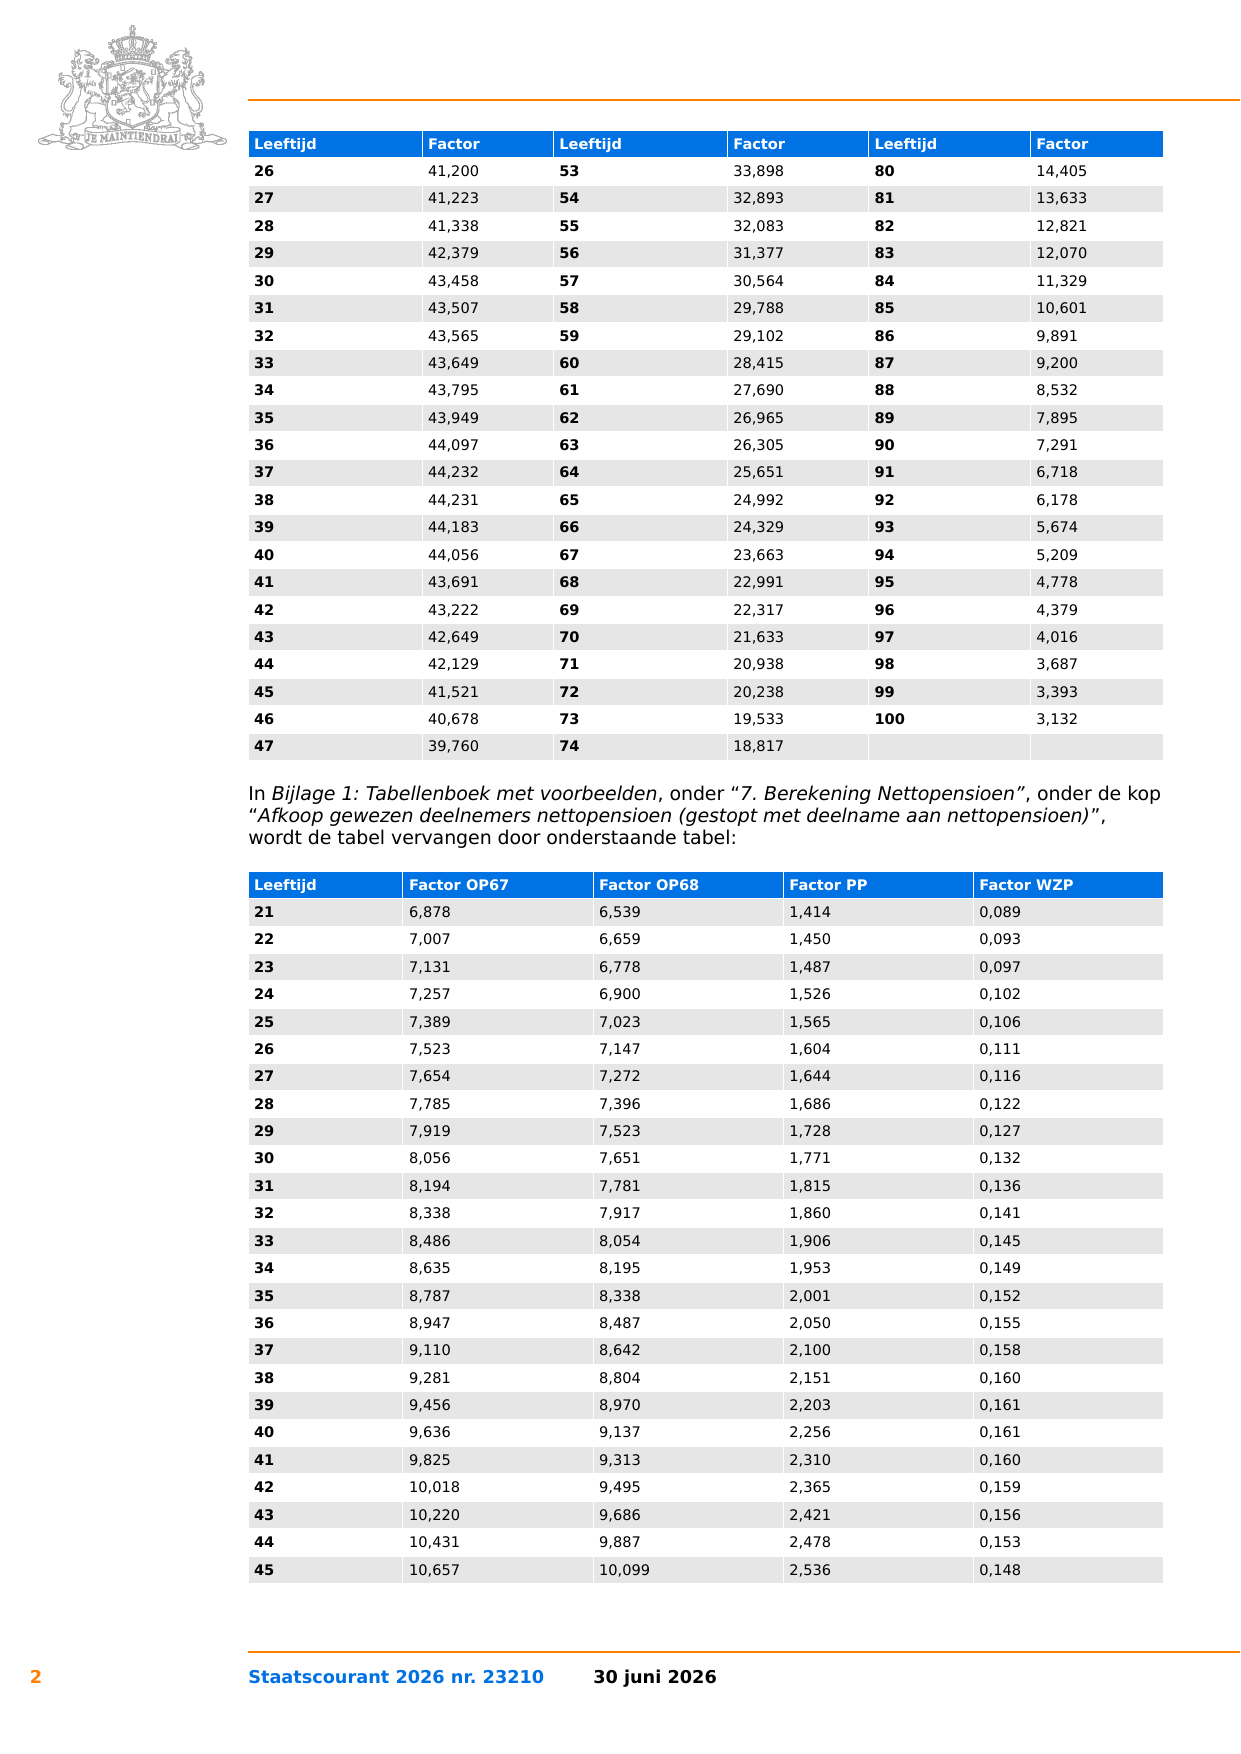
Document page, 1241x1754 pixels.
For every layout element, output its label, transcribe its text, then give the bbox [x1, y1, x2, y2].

table_cell 0,161 [974, 1392, 1163, 1419]
table_cell 34 [249, 378, 422, 404]
table_cell [1031, 734, 1163, 760]
table_cell 7,895 [1031, 405, 1163, 431]
table_cell 62 [554, 405, 727, 431]
table_cell 9,891 [1031, 323, 1163, 349]
table_cell 1,414 [784, 899, 973, 926]
table_cell 97 [869, 624, 1030, 650]
table_cell 9,281 [403, 1365, 593, 1391]
table_cell 2,050 [784, 1310, 973, 1336]
table_cell 7,785 [403, 1091, 593, 1117]
table_cell 7,919 [403, 1118, 593, 1145]
table_cell 20,938 [728, 651, 868, 678]
table_cell 12,070 [1031, 241, 1163, 267]
table_cell 30,564 [728, 268, 868, 294]
table_cell 0,132 [974, 1146, 1163, 1172]
table_cell 7,257 [403, 981, 593, 1008]
table_cell 1,860 [784, 1201, 973, 1227]
table_cell 7,651 [594, 1146, 783, 1172]
table_cell 42,649 [423, 624, 553, 650]
table_cell 0,161 [974, 1420, 1163, 1446]
table_cell 60 [554, 350, 727, 376]
table_cell 44,183 [423, 515, 553, 541]
table_cell 29,102 [728, 323, 868, 349]
table_cell 39 [249, 1392, 402, 1419]
table_cell 40,678 [423, 706, 553, 733]
table_cell 71 [554, 651, 727, 678]
table_cell 66 [554, 515, 727, 541]
table_cell 65 [554, 487, 727, 513]
table_cell 0,116 [974, 1064, 1163, 1090]
table_cell 7,007 [403, 927, 593, 953]
table_cell 0,145 [974, 1228, 1163, 1254]
table_cell 45 [249, 679, 422, 705]
table_cell 41 [249, 569, 422, 596]
table_cell 1,686 [784, 1091, 973, 1117]
table_cell 6,778 [594, 954, 783, 980]
table_cell 9,137 [594, 1420, 783, 1446]
table_cell 46 [249, 706, 422, 733]
table_cell 86 [869, 323, 1030, 349]
table_cell 0,159 [974, 1475, 1163, 1501]
table_cell 20,238 [728, 679, 868, 705]
table_cell 2,421 [784, 1502, 973, 1528]
table_cell 1,906 [784, 1228, 973, 1254]
table_cell 31 [249, 295, 422, 322]
table_cell 29,788 [728, 295, 868, 322]
table_cell 0,136 [974, 1173, 1163, 1199]
table_header Factor [423, 131, 553, 157]
table_cell 2,256 [784, 1420, 973, 1446]
table_cell 1,450 [784, 927, 973, 953]
table_cell 42,129 [423, 651, 553, 678]
table_cell 14,405 [1031, 158, 1163, 185]
table_header Leeftijd [869, 131, 1030, 157]
table_cell 37 [249, 460, 422, 486]
table_cell 7,523 [594, 1118, 783, 1145]
table_cell 33,898 [728, 158, 868, 185]
table_cell 22 [249, 927, 402, 953]
table_cell 30 [249, 268, 422, 294]
table_cell 3,687 [1031, 651, 1163, 678]
table_cell 8,532 [1031, 378, 1163, 404]
table_cell 28 [249, 213, 422, 239]
table_cell 9,686 [594, 1502, 783, 1528]
table_cell 47 [249, 734, 422, 760]
table_cell 19,533 [728, 706, 868, 733]
table_cell 91 [869, 460, 1030, 486]
table_cell 90 [869, 432, 1030, 459]
table_cell 0,106 [974, 1009, 1163, 1035]
table_cell 6,878 [403, 899, 593, 926]
table_cell 9,313 [594, 1447, 783, 1473]
table_cell 5,674 [1031, 515, 1163, 541]
table_cell 53 [554, 158, 727, 185]
table_cell 1,771 [784, 1146, 973, 1172]
table_cell 2,001 [784, 1283, 973, 1309]
table_cell 93 [869, 515, 1030, 541]
table_cell 38 [249, 1365, 402, 1391]
table_cell 7,389 [403, 1009, 593, 1035]
table_cell 7,291 [1031, 432, 1163, 459]
table_cell 68 [554, 569, 727, 596]
table_cell 26 [249, 1036, 402, 1062]
table_cell 87 [869, 350, 1030, 376]
table_cell 24 [249, 981, 402, 1008]
table_cell 39 [249, 515, 422, 541]
table_cell 69 [554, 597, 727, 623]
table_cell 41,338 [423, 213, 553, 239]
table_header Leeftijd [554, 131, 727, 157]
table_cell 34 [249, 1255, 402, 1282]
table_cell 72 [554, 679, 727, 705]
table_cell 41,521 [423, 679, 553, 705]
table_cell 80 [869, 158, 1030, 185]
table_cell 43 [249, 624, 422, 650]
table_cell 0,089 [974, 899, 1163, 926]
table_cell 2,365 [784, 1475, 973, 1501]
table_cell 1,604 [784, 1036, 973, 1062]
table_cell 32,083 [728, 213, 868, 239]
table_cell 40 [249, 1420, 402, 1446]
table_cell 29 [249, 241, 422, 267]
table_cell 8,194 [403, 1173, 593, 1199]
table_cell 44,231 [423, 487, 553, 513]
text In Bijlage 1: Tabellenboek met voorbeelden, onder “7. Berekening Nettopensioen”, onder de kop “Afkoop gewezen deelnemers nettopensioen (gestopt met deelname aan nettopensioen)”, wordt de tabel vervangen door onderstaande tabel: [248, 783, 1163, 849]
table_cell 7,523 [403, 1036, 593, 1062]
table_cell 41,223 [423, 186, 553, 212]
table_cell 8,487 [594, 1310, 783, 1336]
table_header Leeftijd [249, 872, 402, 898]
table_cell 2,151 [784, 1365, 973, 1391]
table_cell 73 [554, 706, 727, 733]
table_cell 0,122 [974, 1091, 1163, 1117]
table_cell 35 [249, 1283, 402, 1309]
table_cell 3,393 [1031, 679, 1163, 705]
table_cell 70 [554, 624, 727, 650]
table_cell 2,478 [784, 1529, 973, 1556]
table_cell 21,633 [728, 624, 868, 650]
table_cell 98 [869, 651, 1030, 678]
table_cell 0,093 [974, 927, 1163, 953]
table_cell 0,158 [974, 1338, 1163, 1364]
table_cell 32 [249, 323, 422, 349]
table_cell 63 [554, 432, 727, 459]
table_cell 24,329 [728, 515, 868, 541]
table_cell 40 [249, 542, 422, 568]
table_cell 28,415 [728, 350, 868, 376]
table_cell 33 [249, 1228, 402, 1254]
table_cell 94 [869, 542, 1030, 568]
table_cell 27 [249, 186, 422, 212]
table_cell 8,054 [594, 1228, 783, 1254]
table_cell 23,663 [728, 542, 868, 568]
table_cell 7,272 [594, 1064, 783, 1090]
table_cell 38 [249, 487, 422, 513]
table_cell 0,127 [974, 1118, 1163, 1145]
table_cell 9,110 [403, 1338, 593, 1364]
table_cell 6,900 [594, 981, 783, 1008]
table_cell 25,651 [728, 460, 868, 486]
table_cell 44,097 [423, 432, 553, 459]
table_cell 44,056 [423, 542, 553, 568]
table_cell 43,949 [423, 405, 553, 431]
table_cell 43,458 [423, 268, 553, 294]
table_cell 1,565 [784, 1009, 973, 1035]
table_cell 89 [869, 405, 1030, 431]
table_cell 42 [249, 597, 422, 623]
table_cell 0,102 [974, 981, 1163, 1008]
table_cell 28 [249, 1091, 402, 1117]
picture [38, 25, 227, 150]
table_cell 7,023 [594, 1009, 783, 1035]
table_cell 23 [249, 954, 402, 980]
table_cell 6,178 [1031, 487, 1163, 513]
table_cell 22,317 [728, 597, 868, 623]
table_cell 31,377 [728, 241, 868, 267]
table_cell 8,804 [594, 1365, 783, 1391]
table_cell 21 [249, 899, 402, 926]
table_cell 8,486 [403, 1228, 593, 1254]
table_cell 85 [869, 295, 1030, 322]
table_cell 26,965 [728, 405, 868, 431]
table_cell 10,657 [403, 1557, 593, 1583]
table_cell 7,147 [594, 1036, 783, 1062]
table_cell 59 [554, 323, 727, 349]
table_cell 67 [554, 542, 727, 568]
table_cell 57 [554, 268, 727, 294]
table_cell 1,815 [784, 1173, 973, 1199]
table_cell 42 [249, 1475, 402, 1501]
table_cell 64 [554, 460, 727, 486]
table_cell 2,100 [784, 1338, 973, 1364]
table_header Leeftijd [249, 131, 422, 157]
table_cell 39,760 [423, 734, 553, 760]
table_cell 8,642 [594, 1338, 783, 1364]
table_header Factor OP67 [403, 872, 593, 898]
table_cell 43,691 [423, 569, 553, 596]
table_cell 7,917 [594, 1201, 783, 1227]
table_cell 44,232 [423, 460, 553, 486]
table_cell 43,649 [423, 350, 553, 376]
table_cell 96 [869, 597, 1030, 623]
table_header Factor [728, 131, 868, 157]
table_cell 2,203 [784, 1392, 973, 1419]
table_cell 4,016 [1031, 624, 1163, 650]
table_cell 7,654 [403, 1064, 593, 1090]
table_cell 8,338 [403, 1201, 593, 1227]
table_cell 9,495 [594, 1475, 783, 1501]
table_cell 9,887 [594, 1529, 783, 1556]
table_cell 13,633 [1031, 186, 1163, 212]
table_cell 44 [249, 651, 422, 678]
table_cell 45 [249, 1557, 402, 1583]
table_cell 58 [554, 295, 727, 322]
table_cell 0,097 [974, 954, 1163, 980]
table_cell 24,992 [728, 487, 868, 513]
table_cell 31 [249, 1173, 402, 1199]
table_cell 0,149 [974, 1255, 1163, 1282]
table_cell 54 [554, 186, 727, 212]
table_cell 43 [249, 1502, 402, 1528]
table_cell 43,507 [423, 295, 553, 322]
table_cell 1,526 [784, 981, 973, 1008]
table_cell 95 [869, 569, 1030, 596]
table_cell 5,209 [1031, 542, 1163, 568]
table_cell 1,644 [784, 1064, 973, 1090]
table_cell 10,018 [403, 1475, 593, 1501]
table_cell 43,795 [423, 378, 553, 404]
table_cell 36 [249, 1310, 402, 1336]
table_cell 10,431 [403, 1529, 593, 1556]
table_cell 8,787 [403, 1283, 593, 1309]
table_cell 2,536 [784, 1557, 973, 1583]
table_cell 84 [869, 268, 1030, 294]
table_cell 22,991 [728, 569, 868, 596]
table_cell 4,778 [1031, 569, 1163, 596]
table_cell 12,821 [1031, 213, 1163, 239]
table_cell 81 [869, 186, 1030, 212]
table_cell 100 [869, 706, 1030, 733]
table_cell 0,156 [974, 1502, 1163, 1528]
table_cell 7,396 [594, 1091, 783, 1117]
table_cell 88 [869, 378, 1030, 404]
table_cell 8,947 [403, 1310, 593, 1336]
table_cell 55 [554, 213, 727, 239]
table_cell 8,970 [594, 1392, 783, 1419]
table_cell 6,659 [594, 927, 783, 953]
table_cell 9,825 [403, 1447, 593, 1473]
table_cell 8,195 [594, 1255, 783, 1282]
table_cell 7,131 [403, 954, 593, 980]
table_cell 8,635 [403, 1255, 593, 1282]
table_cell 9,456 [403, 1392, 593, 1419]
table_cell 56 [554, 241, 727, 267]
table_header Factor WZP [974, 872, 1163, 898]
table_cell 35 [249, 405, 422, 431]
table_cell 32 [249, 1201, 402, 1227]
table_cell 92 [869, 487, 1030, 513]
table_cell 26 [249, 158, 422, 185]
table_cell 4,379 [1031, 597, 1163, 623]
table_cell 1,953 [784, 1255, 973, 1282]
table_cell 42,379 [423, 241, 553, 267]
table_cell 27 [249, 1064, 402, 1090]
table_cell 25 [249, 1009, 402, 1035]
table_cell 11,329 [1031, 268, 1163, 294]
table_cell 33 [249, 350, 422, 376]
table_cell 0,160 [974, 1447, 1163, 1473]
table_cell 6,718 [1031, 460, 1163, 486]
table_cell 83 [869, 241, 1030, 267]
table_cell 8,338 [594, 1283, 783, 1309]
table_cell 61 [554, 378, 727, 404]
table_cell 2,310 [784, 1447, 973, 1473]
table_header Factor PP [784, 872, 973, 898]
table_cell 3,132 [1031, 706, 1163, 733]
table_cell 10,220 [403, 1502, 593, 1528]
table_cell 0,152 [974, 1283, 1163, 1309]
table_cell 0,111 [974, 1036, 1163, 1062]
table_cell 41,200 [423, 158, 553, 185]
table_cell 0,153 [974, 1529, 1163, 1556]
table_cell 29 [249, 1118, 402, 1145]
table_cell 0,160 [974, 1365, 1163, 1391]
table_cell 30 [249, 1146, 402, 1172]
table_cell 1,487 [784, 954, 973, 980]
table_cell 9,636 [403, 1420, 593, 1446]
table_cell 1,728 [784, 1118, 973, 1145]
table_cell 0,155 [974, 1310, 1163, 1336]
table_cell 44 [249, 1529, 402, 1556]
table_header Factor [1031, 131, 1163, 157]
table_cell 99 [869, 679, 1030, 705]
table_header Factor OP68 [594, 872, 783, 898]
table_cell 10,099 [594, 1557, 783, 1583]
table_cell 0,148 [974, 1557, 1163, 1583]
table_cell 18,817 [728, 734, 868, 760]
table_cell 43,565 [423, 323, 553, 349]
table_cell 36 [249, 432, 422, 459]
table_cell 43,222 [423, 597, 553, 623]
table_cell 9,200 [1031, 350, 1163, 376]
table_cell 82 [869, 213, 1030, 239]
table_cell 37 [249, 1338, 402, 1364]
table_cell 74 [554, 734, 727, 760]
table_cell 26,305 [728, 432, 868, 459]
table_cell [869, 734, 1030, 760]
table_cell 27,690 [728, 378, 868, 404]
table_cell 0,141 [974, 1201, 1163, 1227]
table_cell 41 [249, 1447, 402, 1473]
table_cell 7,781 [594, 1173, 783, 1199]
table_cell 8,056 [403, 1146, 593, 1172]
table_cell 32,893 [728, 186, 868, 212]
table_cell 10,601 [1031, 295, 1163, 322]
table_cell 6,539 [594, 899, 783, 926]
